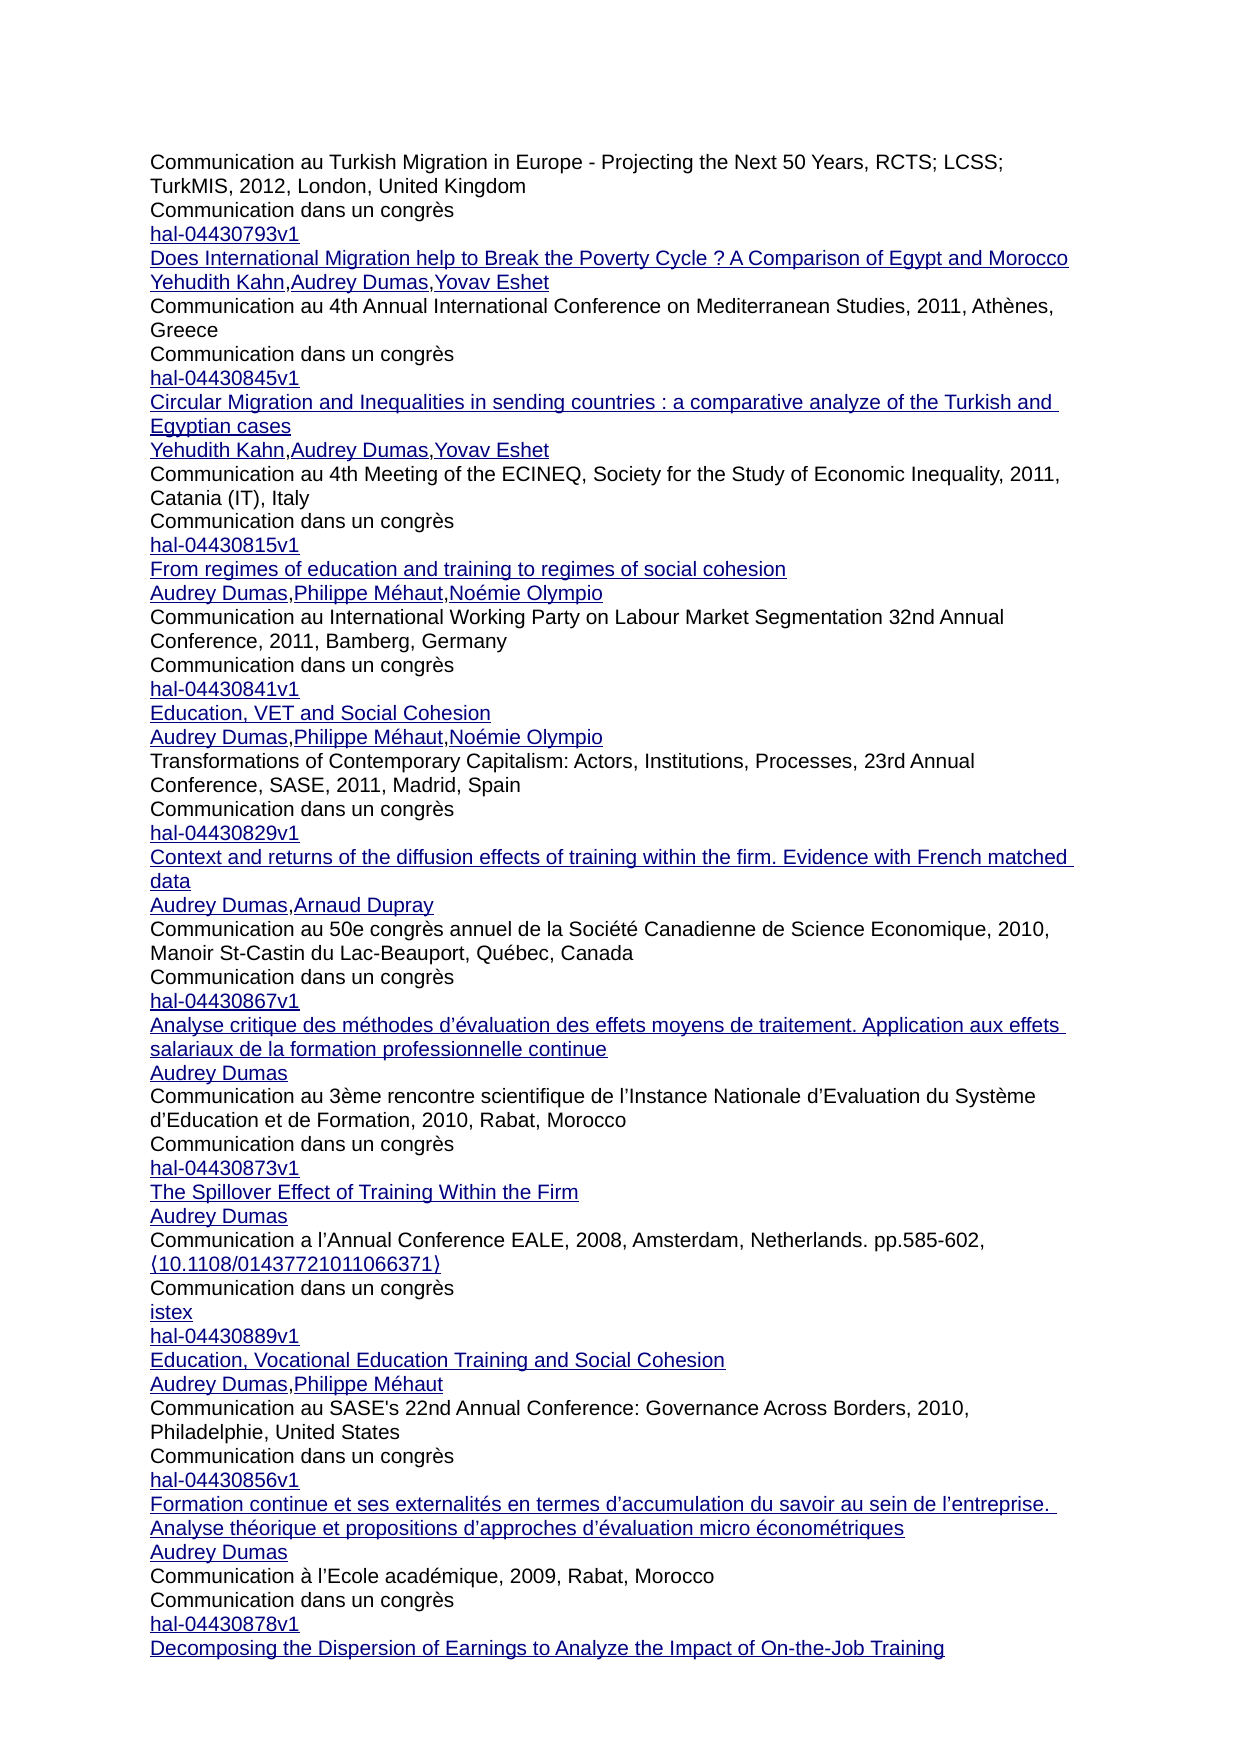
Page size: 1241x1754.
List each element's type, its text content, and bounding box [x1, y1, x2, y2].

table_cell Decomposing the Dispersion of Earnings to Analyze the Impact of On-the-Job Training [150, 1635, 1090, 1659]
table_cell Does International Migration help to Break the Poverty Cycle ? A Comparison of Egypt and Morocco Yehudith Kahn,Audrey Dumas,Yovav Eshet Communication au 4th Annual International Conference on Mediterranean Studies, 2011, Athènes, Greece Communication dans un congrès hal-04430845v1 [150, 246, 1090, 389]
table_cell Context and returns of the diffusion effects of training within the firm. Evidence with French matched data Audrey Dumas,Arnaud Dupray Communication au 50e congrès annuel de la Société Canadienne de Science Economique, 2010, Manoir St-Castin du Lac-Beauport, Québec, Canada Communication dans un congrès hal-04430867v1 [150, 845, 1090, 1012]
table_cell Analyse critique des méthodes d’évaluation des effets moyens de traitement. Application aux effets salariaux de la formation professionnelle continue Audrey Dumas Communication au 3ème rencontre scientifique de l’Instance Nationale d’Evaluation du Système d’Education et de Formation, 2010, Rabat, Morocco Communication dans un congrès hal-04430873v1 [150, 1013, 1090, 1180]
table_cell Education, Vocational Education Training and Social Cohesion Audrey Dumas,Philippe Méhaut Communication au SASE's 22nd Annual Conference: Governance Across Borders, 2010, Philadelphie, United States Communication dans un congrès hal-04430856v1 [150, 1348, 1090, 1492]
table_cell The Spillover Effect of Training Within the Firm Audrey Dumas Communication a l’Annual Conference EALE, 2008, Amsterdam, Netherlands. pp.585-602, ⟨10.1108/01437721011066371⟩ Communication dans un congrès istex hal-04430889v1 [150, 1180, 1090, 1348]
table_cell From regimes of education and training to regimes of social cohesion Audrey Dumas,Philippe Méhaut,Noémie Olympio Communication au International Working Party on Labour Market Segmentation 32nd Annual Conference, 2011, Bamberg, Germany Communication dans un congrès hal-04430841v1 [150, 557, 1090, 701]
table_cell Formation continue et ses externalités en termes d’accumulation du savoir au sein de l’entreprise. Analyse théorique et propositions d’approches d’évaluation micro économétriques Audrey Dumas Communication à l’Ecole académique, 2009, Rabat, Morocco Communication dans un congrès hal-04430878v1 [150, 1492, 1090, 1635]
table_cell Circular Migration and Inequalities in sending countries : a comparative analyze of the Turkish and Egyptian cases Yehudith Kahn,Audrey Dumas,Yovav Eshet Communication au 4th Meeting of the ECINEQ, Society for the Study of Economic Inequality, 2011, Catania (IT), Italy Communication dans un congrès hal-04430815v1 [150, 390, 1090, 557]
table_cell Education, VET and Social Cohesion Audrey Dumas,Philippe Méhaut,Noémie Olympio Transformations of Contemporary Capitalism: Actors, Institutions, Processes, 23rd Annual Conference, SASE, 2011, Madrid, Spain Communication dans un congrès hal-04430829v1 [150, 701, 1090, 845]
table_cell Communication au Turkish Migration in Europe - Projecting the Next 50 Years, RCTS; LCSS; TurkMIS, 2012, London, United Kingdom Communication dans un congrès hal-04430793v1 [150, 150, 1090, 246]
